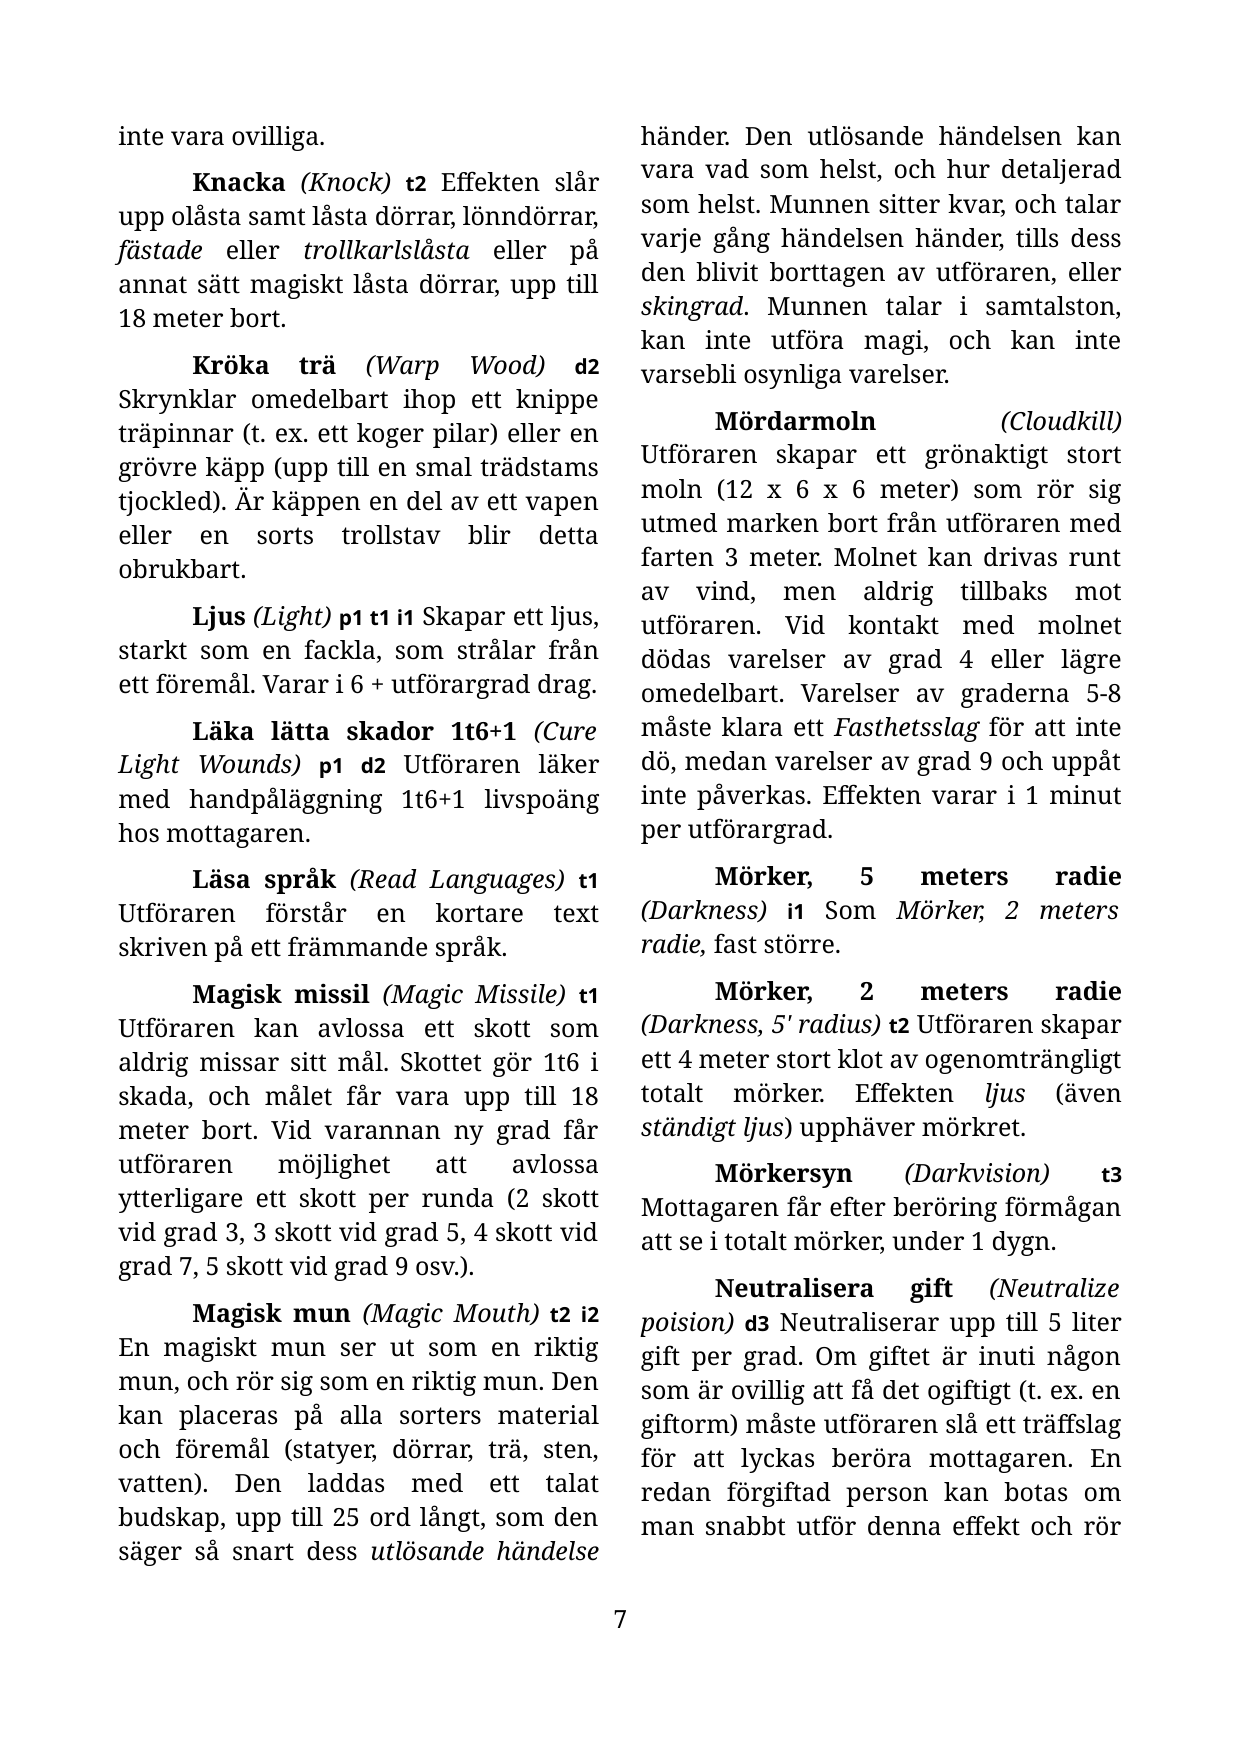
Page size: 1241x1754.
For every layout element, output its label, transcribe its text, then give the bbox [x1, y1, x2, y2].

text inte vara ovilliga. [118, 118, 599, 152]
text händer. Den utlösande händelsen kan vara vad som helst, och hur detaljerad som helst. Munnen sitter kvar, och talar varje gång händelsen händer, tills dess den blivit borttagen av utföraren, eller skingrad. Munnen talar i samtalston, kan inte utföra magi, och kan inte varsebli osynliga varelser. [641, 118, 1122, 391]
text Mörker, 5 meters radie (Darkness) i1 Som Mörker, 2 meters radie, fast större. [641, 858, 1122, 961]
text Kröka trä (Warp Wood) d2 Skrynklar omedelbart ihop ett knippe träpinnar (t. ex. ett koger pilar) eller en grövre käpp (upp till en smal trädstams tjockled). Är käppen en del av ett vapen eller en sorts trollstav blir detta obrukbart. [118, 347, 599, 586]
text Mördarmoln (Cloudkill) Utföraren skap­ar ett grönaktigt stort moln (12 x 6 x 6 meter) som rör sig utmed marken bort från utföraren med farten 3 meter. Molnet kan drivas runt av vind, men aldrig tillbaks mot utföraren. Vid kontakt med molnet dödas varelser av grad 4 eller lägre omedelbart. Varelser av graderna 5-8 måste klara ett Fasthetsslag för att inte dö, medan varelser av grad 9 och uppåt inte påverkas. Effekten varar i 1 minut per utförargrad. [641, 403, 1122, 846]
text Mörker, 2 meters radie (Darkness, 5' radius) t2 Utföraren skapar ett 4 meter stort klot av ogenomträngligt totalt mörker. Effekten ljus (även ständigt ljus) upphäver mörkret. [641, 973, 1122, 1143]
text Läsa språk (Read Languages) t1 Ut­för­aren förstår en kortare text skriven på ett främmande språk. [118, 862, 599, 964]
text Ljus (Light) p1 t1 i1 Skapar ett ljus, starkt som en fackla, som strålar från ett föremål. Varar i 6 + utförargrad drag. [118, 598, 599, 701]
text Knacka (Knock) t2 Effekten slår upp olåsta samt låsta dörrar, lönndörrar, fästade eller trollkarlslåsta eller på annat sätt magiskt låsta dörrar, upp till 18 meter bort. [118, 165, 599, 335]
text Läka lätta skador 1t6+1 (Cure Light Wounds) p1 d2 Utföraren läker med hand­pål­äg­g­ning 1t6+1 livs­poäng hos mot­tagaren. [118, 713, 599, 849]
text Magisk missil (Magic Missile) t1 Utföraren kan avlossa ett skott som aldrig missar sitt mål. Skottet gör 1t6 i skada, och målet får vara upp till 18 meter bort. Vid varannan ny grad får utföraren möjlighet att avlossa ytterligare ett skott per runda (2 skott vid grad 3, 3 skott vid grad 5, 4 skott vid grad 7, 5 skott vid grad 9 osv.). [118, 977, 599, 1283]
text Mörkersyn (Darkvision) t3 Mottagar­en får efter beröring förmågan att se i totalt mörker, under 1 dygn. [641, 1156, 1122, 1258]
text Neutralisera gift (Neutralize poision) d3 Neutraliserar upp till 5 liter gift per grad. Om giftet är inuti någon som är ovillig att få det ogiftigt (t. ex. en giftorm) måste utföraren slå ett träffslag för att lyckas beröra mottagaren. En redan förgiftad person kan botas om man snabbt utför denna effekt och rör [641, 1271, 1122, 1543]
text Magisk mun (Magic Mouth) t2 i2 En magiskt mun ser ut som en riktig mun, och rör sig som en riktig mun. Den kan placeras på alla sorters material och föremål (statyer, dörrar, trä, sten, vatten). Den laddas med ett talat budskap, upp till 25 ord långt, som den säger så snart dess utlösande händelse [118, 1296, 599, 1568]
